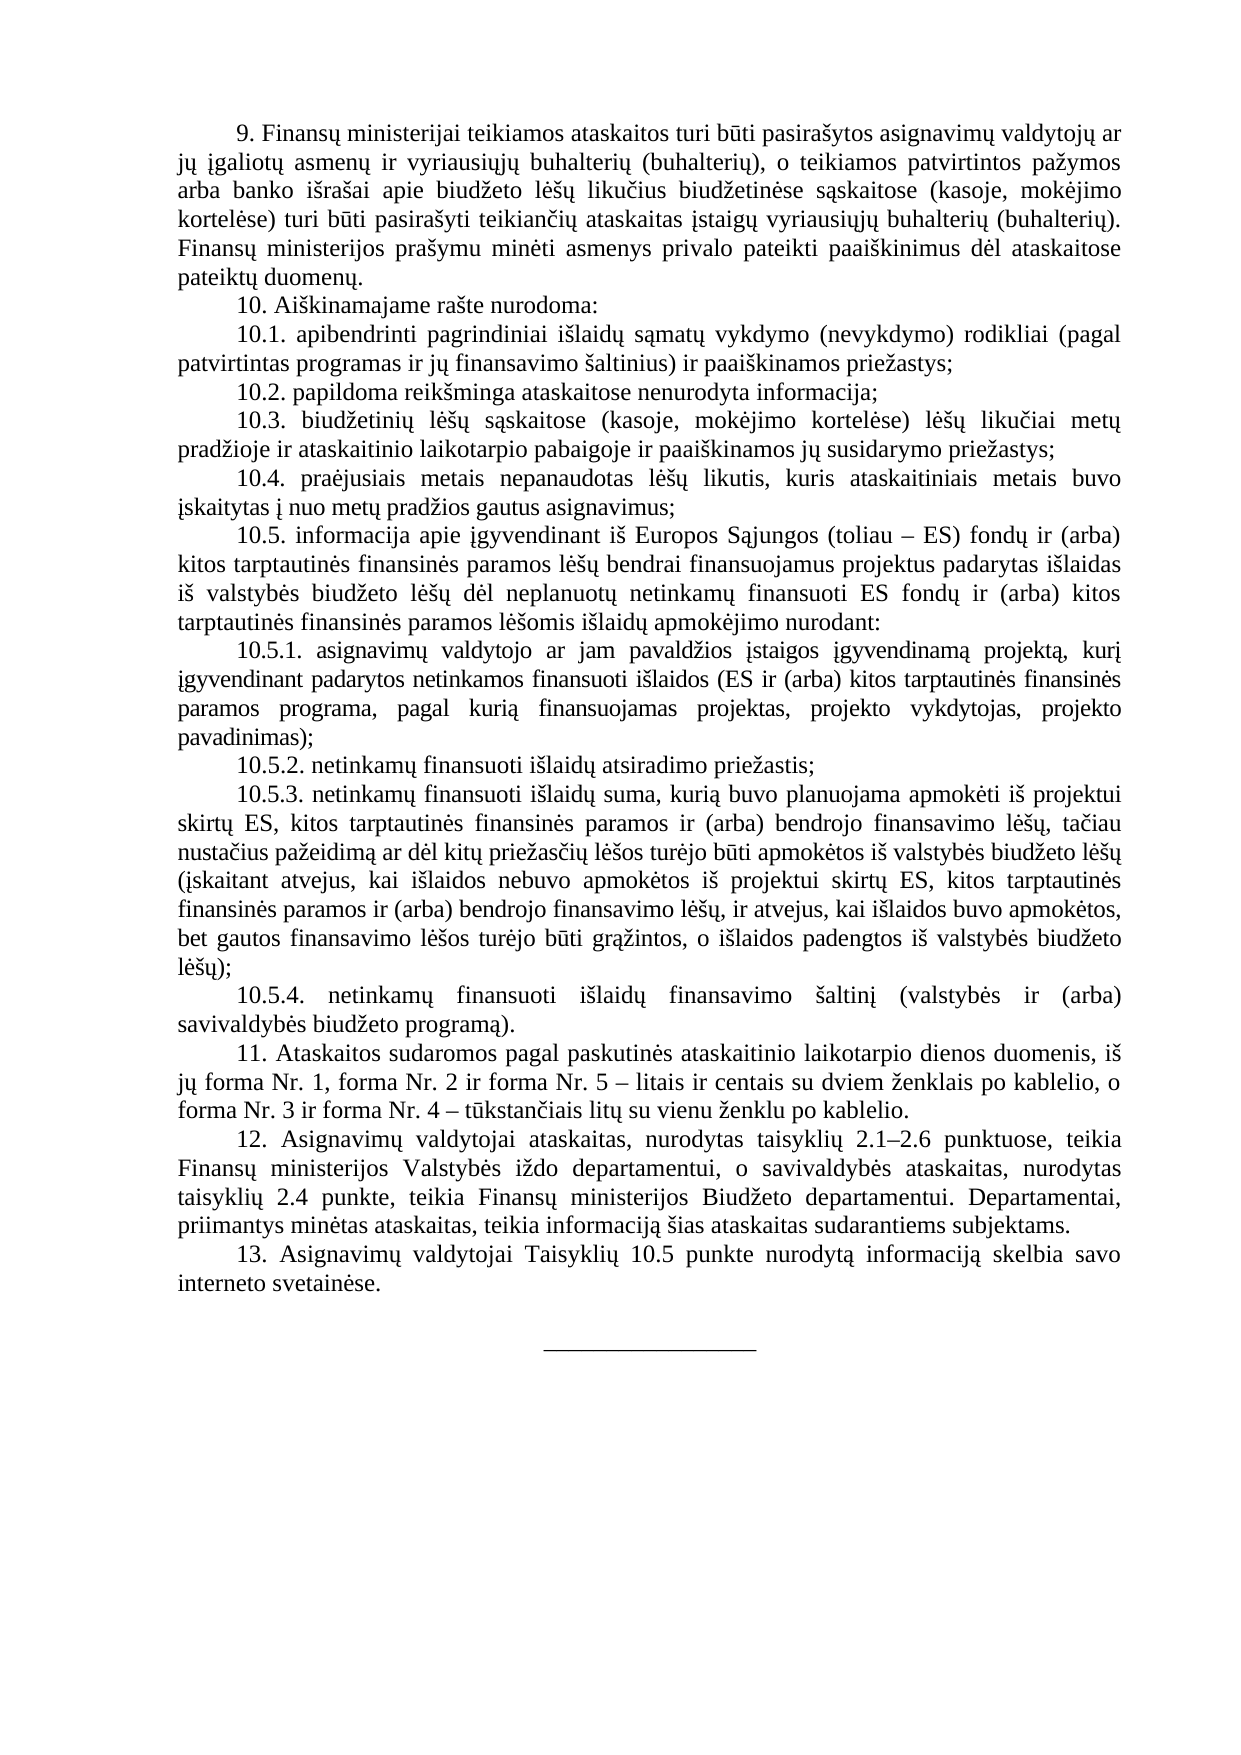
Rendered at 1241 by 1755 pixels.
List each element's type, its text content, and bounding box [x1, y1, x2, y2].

text 10.1. apibendrinti pagrindiniai išlaidų sąmatų vykdymo (nevykdymo) rodikliai (pagal patvirtintas programas ir jų finansavimo šaltinius) ir paaiškinamos priežastys; [177, 319, 1122, 377]
text 10.5.2. netinkamų finansuoti išlaidų atsiradimo priežastis; [177, 751, 1122, 779]
text 11. Ataskaitos sudaromos pagal paskutinės ataskaitinio laikotarpio dienos duomenis, iš jų forma Nr. 1, forma Nr. 2 ir forma Nr. 5 – litais ir centais su dviem ženklais po kablelio, o forma Nr. 3 ir forma Nr. 4 – tūkstančiais litų su vienu ženklu po kablelio. [177, 1038, 1122, 1124]
text 10.2. papildoma reikšminga ataskaitose nenurodyta informacija; [177, 377, 1122, 406]
text 9. Finansų ministerijai teikiamos ataskaitos turi būti pasirašytos asignavimų valdytojų ar jų įgaliotų asmenų ir vyriausiųjų buhalterių (buhalterių), o teikiamos patvirtintos pažymos arba banko išrašai apie biudžeto lėšų likučius biudžetinėse sąskaitose (kasoje, mokėjimo kortelėse) turi būti pasirašyti teikiančių ataskaitas įstaigų vyriausiųjų buhalterių (buhalterių). Finansų ministerijos prašymu minėti asmenys privalo pateikti paaiškinimus dėl ataskaitose pateiktų duomenų. [177, 118, 1122, 291]
text 13. Asignavimų valdytojai Taisyklių 10.5 punkte nurodytą informaciją skelbia savo interneto svetainėse. [177, 1239, 1122, 1297]
text 10.3. biudžetinių lėšų sąskaitose (kasoje, mokėjimo kortelėse) lėšų likučiai metų pradžioje ir ataskaitinio laikotarpio pabaigoje ir paaiškinamos jų susidarymo priežastys; [177, 406, 1122, 463]
text 10.5. informacija apie įgyvendinant iš Europos Sąjungos (toliau – ES) fondų ir (arba) kitos tarptautinės finansinės paramos lėšų bendrai finansuojamus projektus padarytas išlaidas iš valstybės biudžeto lėšų dėl neplanuotų netinkamų finansuoti ES fondų ir (arba) kitos tarptautinės finansinės paramos lėšomis išlaidų apmokėjimo nurodant: [177, 521, 1122, 636]
text _________________ [177, 1326, 1122, 1354]
text 10.5.3. netinkamų finansuoti išlaidų suma, kurią buvo planuojama apmokėti iš projektui skirtų ES, kitos tarptautinės finansinės paramos ir (arba) bendrojo finansavimo lėšų, tačiau nustačius pažeidimą ar dėl kitų priežasčių lėšos turėjo būti apmokėtos iš valstybės biudžeto lėšų (įskaitant atvejus, kai išlaidos nebuvo apmokėtos iš projektui skirtų ES, kitos tarptautinės finansinės paramos ir (arba) bendrojo finansavimo lėšų, ir atvejus, kai išlaidos buvo apmokėtos, bet gautos finansavimo lėšos turėjo būti grąžintos, o išlaidos padengtos iš valstybės biudžeto lėšų); [177, 779, 1122, 981]
text 10.4. praėjusiais metais nepanaudotas lėšų likutis, kuris ataskaitiniais metais buvo įskaitytas į nuo metų pradžios gautus asignavimus; [177, 463, 1122, 521]
text 10.5.4. netinkamų finansuoti išlaidų finansavimo šaltinį (valstybės ir (arba) savivaldybės biudžeto programą). [177, 981, 1122, 1038]
text 10.5.1. asignavimų valdytojo ar jam pavaldžios įstaigos įgyvendinamą projektą, kurį įgyvendinant padarytos netinkamos finansuoti išlaidos (ES ir (arba) kitos tarptautinės finansinės paramos programa, pagal kurią finansuojamas projektas, projekto vykdytojas, projekto pavadinimas); [177, 636, 1122, 751]
text 10. Aiškinamajame rašte nurodoma: [177, 291, 1122, 319]
text 12. Asignavimų valdytojai ataskaitas, nurodytas taisyklių 2.1–2.6 punktuose, teikia Finansų ministerijos Valstybės iždo departamentui, o savivaldybės ataskaitas, nurodytas taisyklių 2.4 punkte, teikia Finansų ministerijos Biudžeto departamentui. Departamentai, priimantys minėtas ataskaitas, teikia informaciją šias ataskaitas sudarantiems subjektams. [177, 1124, 1122, 1239]
